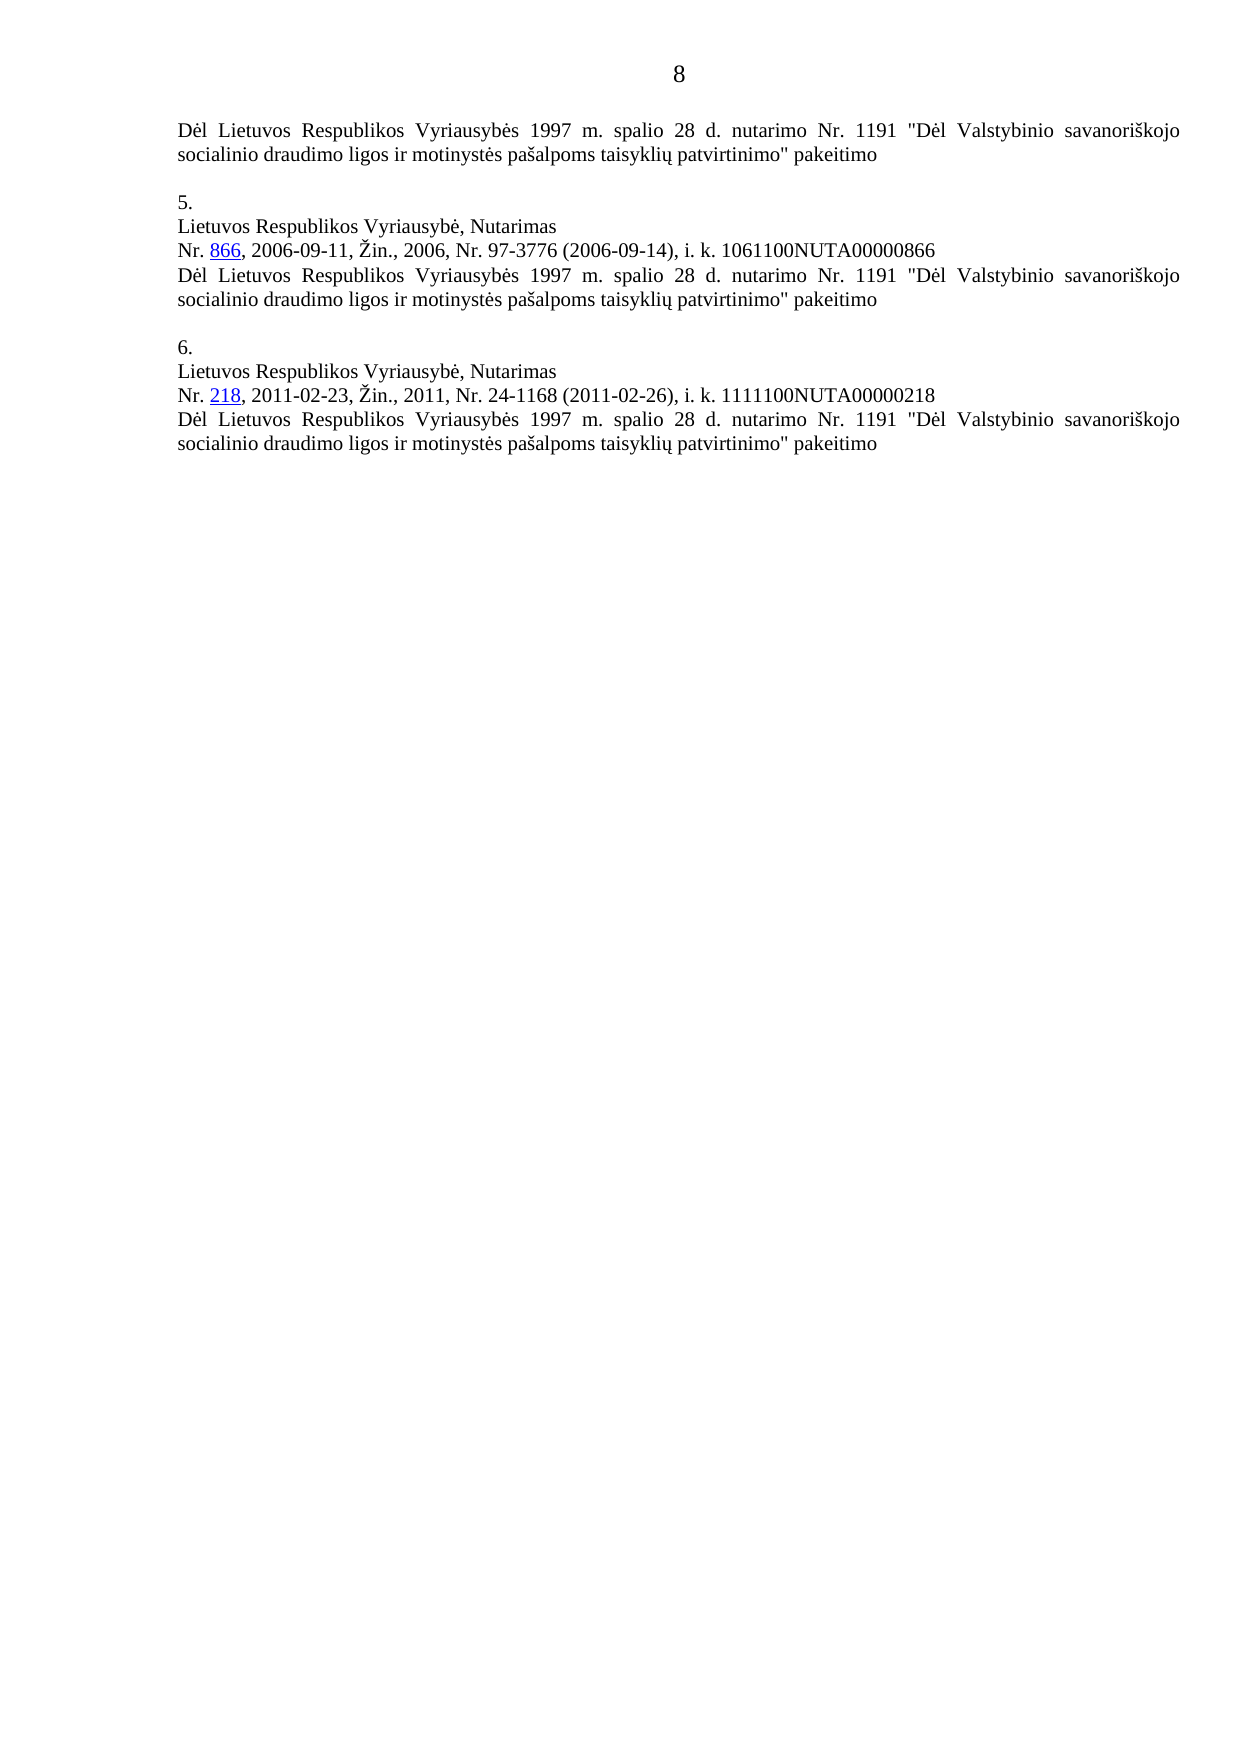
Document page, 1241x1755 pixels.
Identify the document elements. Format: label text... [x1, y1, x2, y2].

text Nr. 218, 2011-02-23, Žin., 2011, Nr. 24-1168 (2011-02-26), i. k. 1111100NUTA00000218 [177, 383, 1181, 407]
text Lietuvos Respublikos Vyriausybė, Nutarimas [177, 359, 1181, 383]
text Dėl Lietuvos Respublikos Vyriausybės 1997 m. spalio 28 d. nutarimo Nr. 1191 "Dėl Valstybinio savanoriškojo socialinio draudimo ligos ir motinystės pašalpoms taisyklių patvirtinimo" pakeitimo [177, 262, 1181, 311]
text Lietuvos Respublikos Vyriausybė, Nutarimas [177, 214, 1181, 238]
text Nr. 866, 2006-09-11, Žin., 2006, Nr. 97-3776 (2006-09-14), i. k. 1061100NUTA00000866 [177, 238, 1181, 262]
text 5. [177, 190, 1181, 214]
text Dėl Lietuvos Respublikos Vyriausybės 1997 m. spalio 28 d. nutarimo Nr. 1191 "Dėl Valstybinio savanoriškojo socialinio draudimo ligos ir motinystės pašalpoms taisyklių patvirtinimo" pakeitimo [177, 407, 1181, 455]
text 6. [177, 335, 1181, 359]
text Dėl Lietuvos Respublikos Vyriausybės 1997 m. spalio 28 d. nutarimo Nr. 1191 "Dėl Valstybinio savanoriškojo socialinio draudimo ligos ir motinystės pašalpoms taisyklių patvirtinimo" pakeitimo [177, 118, 1181, 166]
